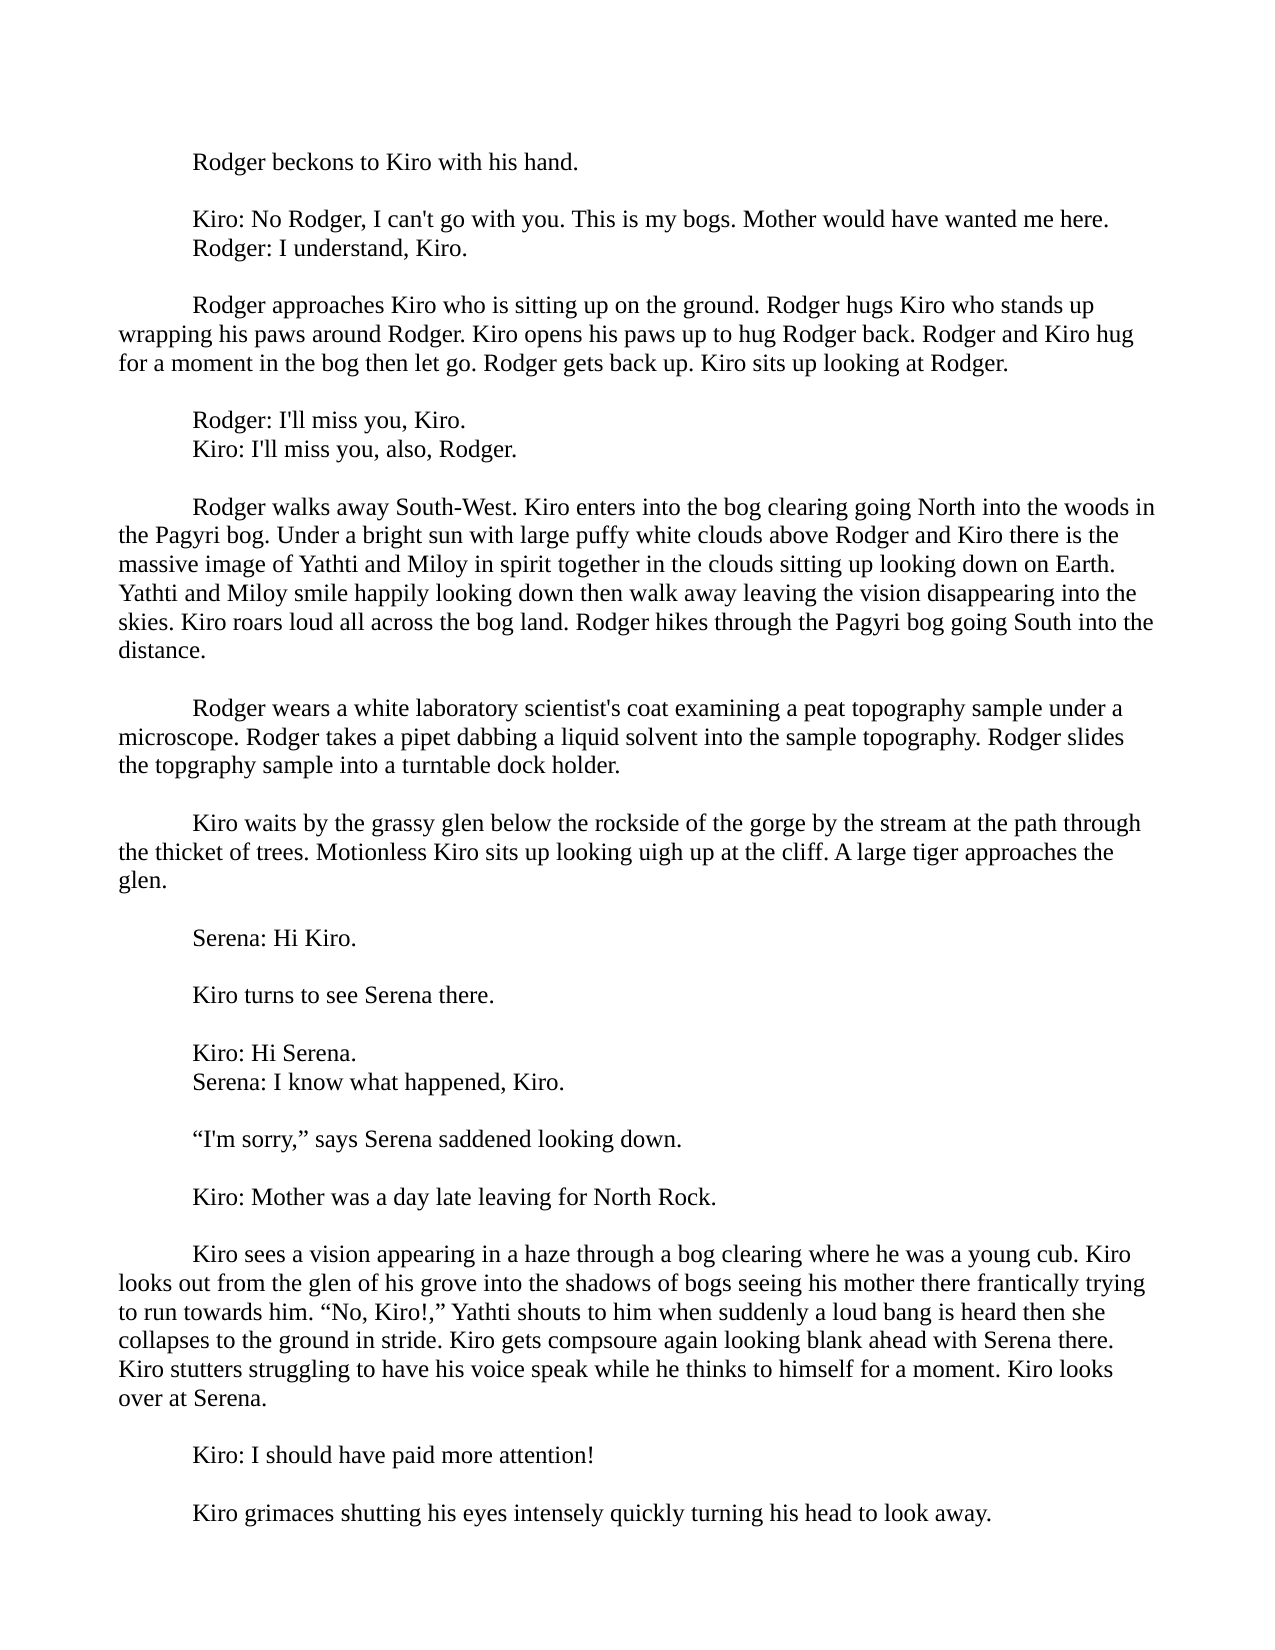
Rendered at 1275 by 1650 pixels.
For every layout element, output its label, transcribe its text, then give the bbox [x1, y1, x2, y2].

text Rodger: I understand, Kiro. [118, 233, 1157, 262]
text Kiro: Mother was a day late leaving for North Rock. [118, 1182, 1157, 1211]
text Kiro waits by the grassy glen below the rockside of the gorge by the stream at the path through the thicket of trees. Motionless Kiro sits up looking uigh up at the cliff. A large tiger approaches the glen. [118, 808, 1157, 894]
text Kiro: I'll miss you, also, Rodger. [118, 434, 1157, 463]
text Kiro: I should have paid more attention! [118, 1441, 1157, 1469]
text Rodger approaches Kiro who is sitting up on the ground. Rodger hugs Kiro who stands up wrapping his paws around Rodger. Kiro opens his paws up to hug Rodger back. Rodger and Kiro hug for a moment in the bog then let go. Rodger gets back up. Kiro sits up looking at Rodger. [118, 291, 1157, 377]
text Serena: Hi Kiro. [118, 923, 1157, 952]
text Rodger wears a white laboratory scientist's coat examining a peat topography sample under a microscope. Rodger takes a pipet dabbing a liquid solvent into the sample topography. Rodger slides the topgraphy sample into a turntable dock holder. [118, 693, 1157, 779]
text Rodger: I'll miss you, Kiro. [118, 406, 1157, 434]
text Kiro: No Rodger, I can't go with you. This is my bogs. Mother would have wanted me here. [118, 204, 1157, 233]
text Kiro: Hi Serena. [118, 1038, 1157, 1067]
text Serena: I know what happened, Kiro. [118, 1067, 1157, 1096]
text Rodger walks away South-West. Kiro enters into the bog clearing going North into the woods in the Pagyri bog. Under a bright sun with large puffy white clouds above Rodger and Kiro there is the massive image of Yathti and Miloy in spirit together in the clouds sitting up looking down on Earth. Yathti and Miloy smile happily looking down then walk away leaving the vision disappearing into the skies. Kiro roars loud all across the bog land. Rodger hikes through the Pagyri bog going South into the distance. [118, 492, 1157, 664]
text Kiro sees a vision appearing in a haze through a bog clearing where he was a young cub. Kiro looks out from the glen of his grove into the shadows of bogs seeing his mother there frantically trying to run towards him. “No, Kiro!,” Yathti shouts to him when suddenly a loud bang is heard then she collapses to the ground in stride. Kiro gets compsoure again looking blank ahead with Serena there. Kiro stutters struggling to have his voice speak while he thinks to himself for a moment. Kiro looks over at Serena. [118, 1239, 1157, 1412]
text Rodger beckons to Kiro with his hand. [118, 147, 1157, 176]
text “I'm sorry,” says Serena saddened looking down. [118, 1124, 1157, 1153]
text Kiro grimaces shutting his eyes intensely quickly turning his head to look away. [118, 1498, 1157, 1527]
text Kiro turns to see Serena there. [118, 981, 1157, 1009]
